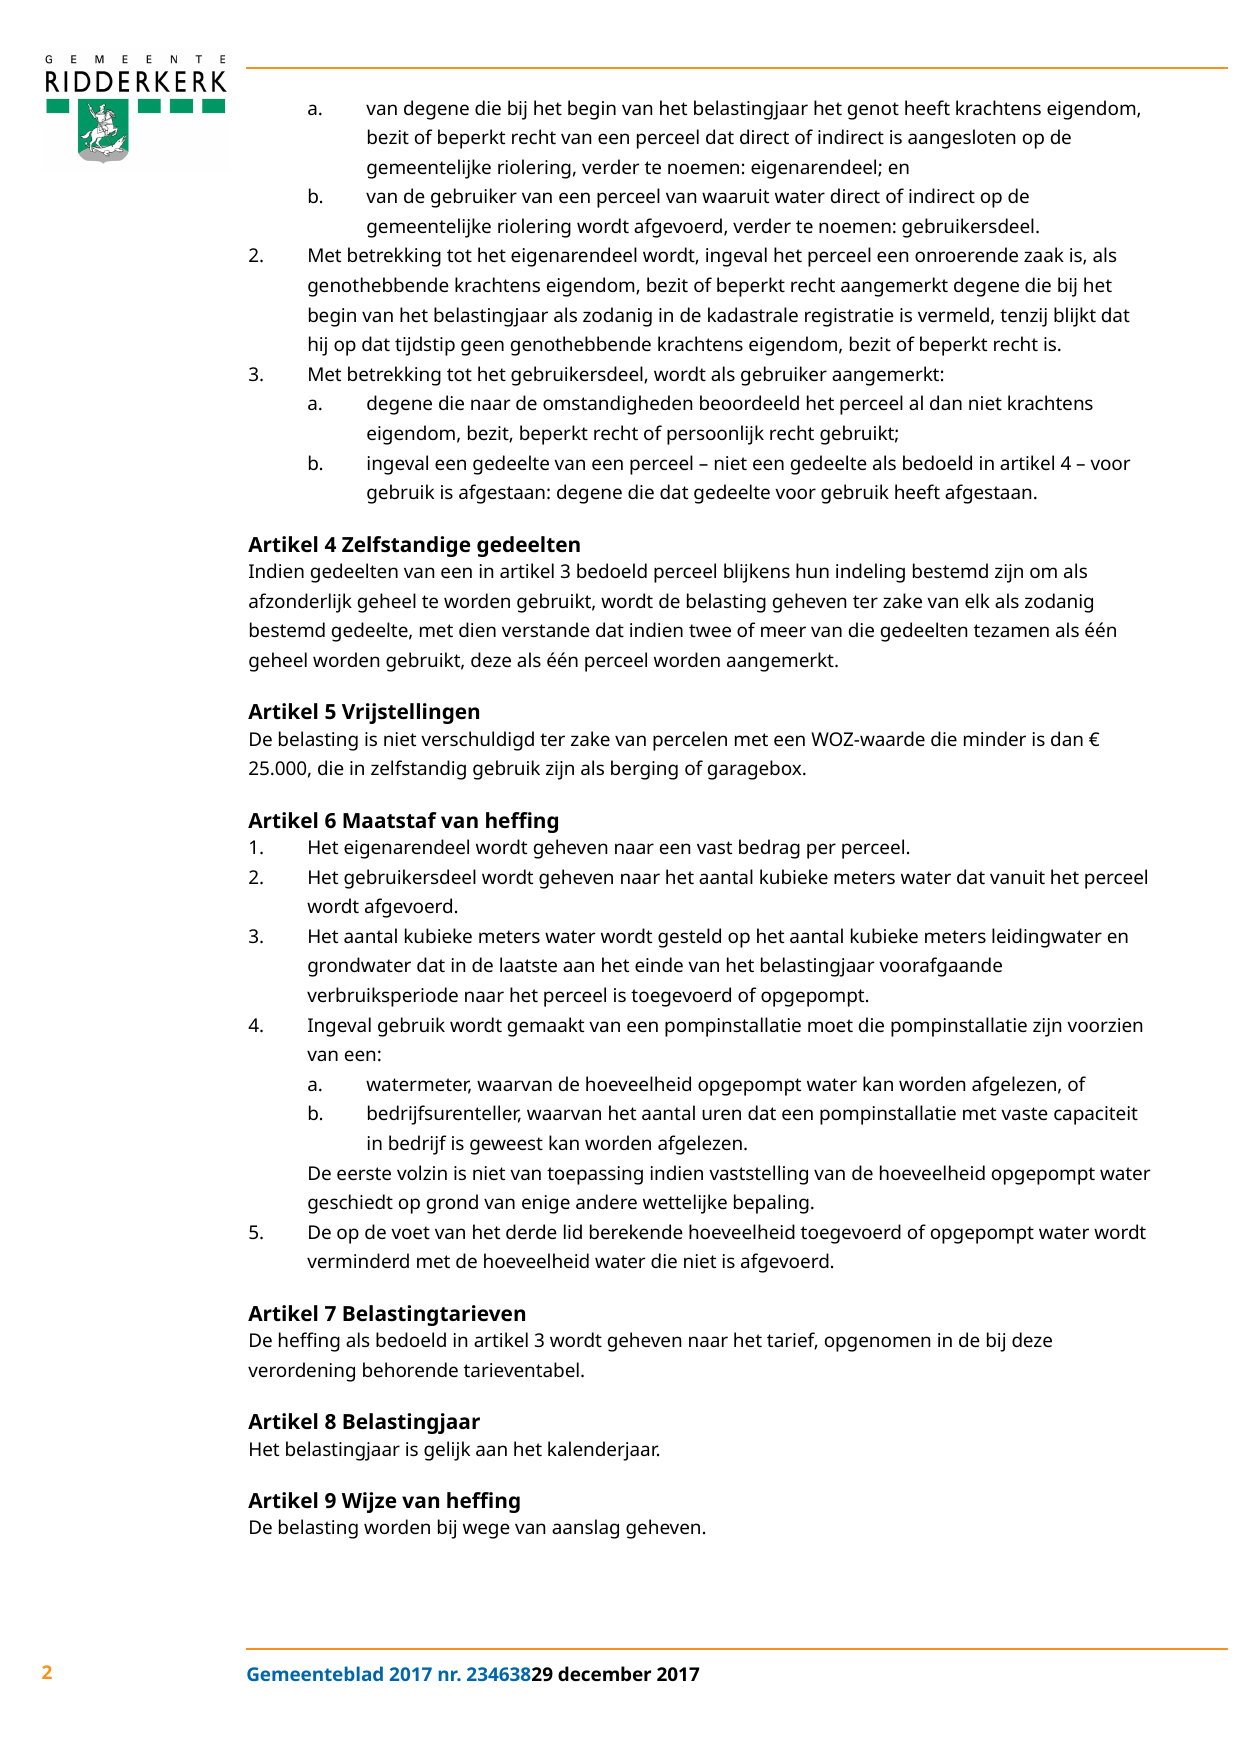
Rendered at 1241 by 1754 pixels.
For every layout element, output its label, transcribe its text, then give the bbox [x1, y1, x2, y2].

text Artikel 6 Maatstaf van heffing [248, 806, 1152, 834]
list Ingeval gebruik wordt gemaakt van een pompinstallatie moet die pompinstallatie zijn voorzien van een: [248, 1012, 1152, 1067]
list Het aantal kubieke meters water wordt gesteld op het aantal kubieke meters leidingwater en grondwater dat in de laatste aan het einde van het belastingjaar voorafgaande verbruiksperiode naar het perceel is toegevoerd of opgepompt. [248, 923, 1152, 1008]
list van de gebruiker van een perceel van waaruit water direct of indirect op de gemeentelijke riolering wordt afgevoerd, verder te noemen: gebruikersdeel. [307, 183, 1152, 239]
text Het belastingjaar is gelijk aan het kalenderjaar. [248, 1436, 1152, 1461]
list degene die naar de omstandigheden beoordeeld het perceel al dan niet krachtens eigendom, bezit, beperkt recht of persoonlijk recht gebruikt; [307, 391, 1152, 446]
list De eerste volzin is niet van toepassing indien vaststelling van de hoeveelheid opgepompt water geschiedt op grond van enige andere wettelijke bepaling. [248, 1160, 1152, 1215]
text De belasting is niet verschuldigd ter zake van percelen met een WOZ-waarde die minder is dan € 25.000, die in zelfstandig gebruik zijn als berging of garagebox. [248, 726, 1152, 781]
list bedrijfsurenteller, waarvan het aantal uren dat een pompinstallatie met vaste capaciteit in bedrijf is geweest kan worden afgelezen. [307, 1101, 1152, 1156]
list Het eigenarendeel wordt geheven naar een vast bedrag per perceel. [248, 834, 1152, 860]
text Artikel 8 Belastingjaar [248, 1407, 1152, 1436]
list ingeval een gedeelte van een perceel – niet een gedeelte als bedoeld in artikel 4 – voor gebruik is afgestaan: degene die dat gedeelte voor gebruik heeft afgestaan. [307, 450, 1152, 505]
picture [41, 47, 231, 172]
text Artikel 4 Zelfstandige gedeelten [248, 530, 1152, 558]
list Het gebruikersdeel wordt geheven naar het aantal kubieke meters water dat vanuit het perceel wordt afgevoerd. [248, 864, 1152, 919]
text De belasting worden bij wege van aanslag geheven. [248, 1514, 1152, 1540]
list Met betrekking tot het eigenarendeel wordt, ingeval het perceel een onroerende zaak is, als genothebbende krachtens eigendom, bezit of beperkt recht aangemerkt degene die bij het begin van het belastingjaar als zodanig in de kadastrale registratie is vermeld, tenzij blijkt dat hij op dat tijdstip geen genothebbende krachtens eigendom, bezit of beperkt recht is. [248, 243, 1152, 357]
list De op de voet van het derde lid berekende hoeveelheid toegevoerd of opgepompt water wordt verminderd met de hoeveelheid water die niet is afgevoerd. [248, 1219, 1152, 1274]
text De heffing als bedoeld in artikel 3 wordt geheven naar het tarief, opgenomen in de bij deze verordening behorende tarieventabel. [248, 1327, 1152, 1383]
list watermeter, waarvan de hoeveelheid opgepompt water kan worden afgelezen, of [307, 1071, 1152, 1097]
text Artikel 7 Belastingtarieven [248, 1299, 1152, 1327]
text Indien gedeelten van een in artikel 3 bedoeld perceel blijkens hun indeling bestemd zijn om als afzonderlijk geheel te worden gebruikt, wordt de belasting geheven ter zake van elk als zodanig bestemd gedeelte, met dien verstande dat indien twee of meer van die gedeelten tezamen als één geheel worden gebruikt, deze als één perceel worden aangemerkt. [248, 558, 1152, 673]
list Met betrekking tot het gebruikersdeel, wordt als gebruiker aangemerkt: [248, 361, 1152, 387]
list van degene die bij het begin van het belastingjaar het genot heeft krachtens eigendom, bezit of beperkt recht van een perceel dat direct of indirect is aangesloten op de gemeentelijke riolering, verder te noemen: eigenarendeel; en [307, 95, 1152, 180]
text Artikel 9 Wijze van heffing [248, 1486, 1152, 1514]
text Artikel 5 Vrijstellingen [248, 697, 1152, 726]
